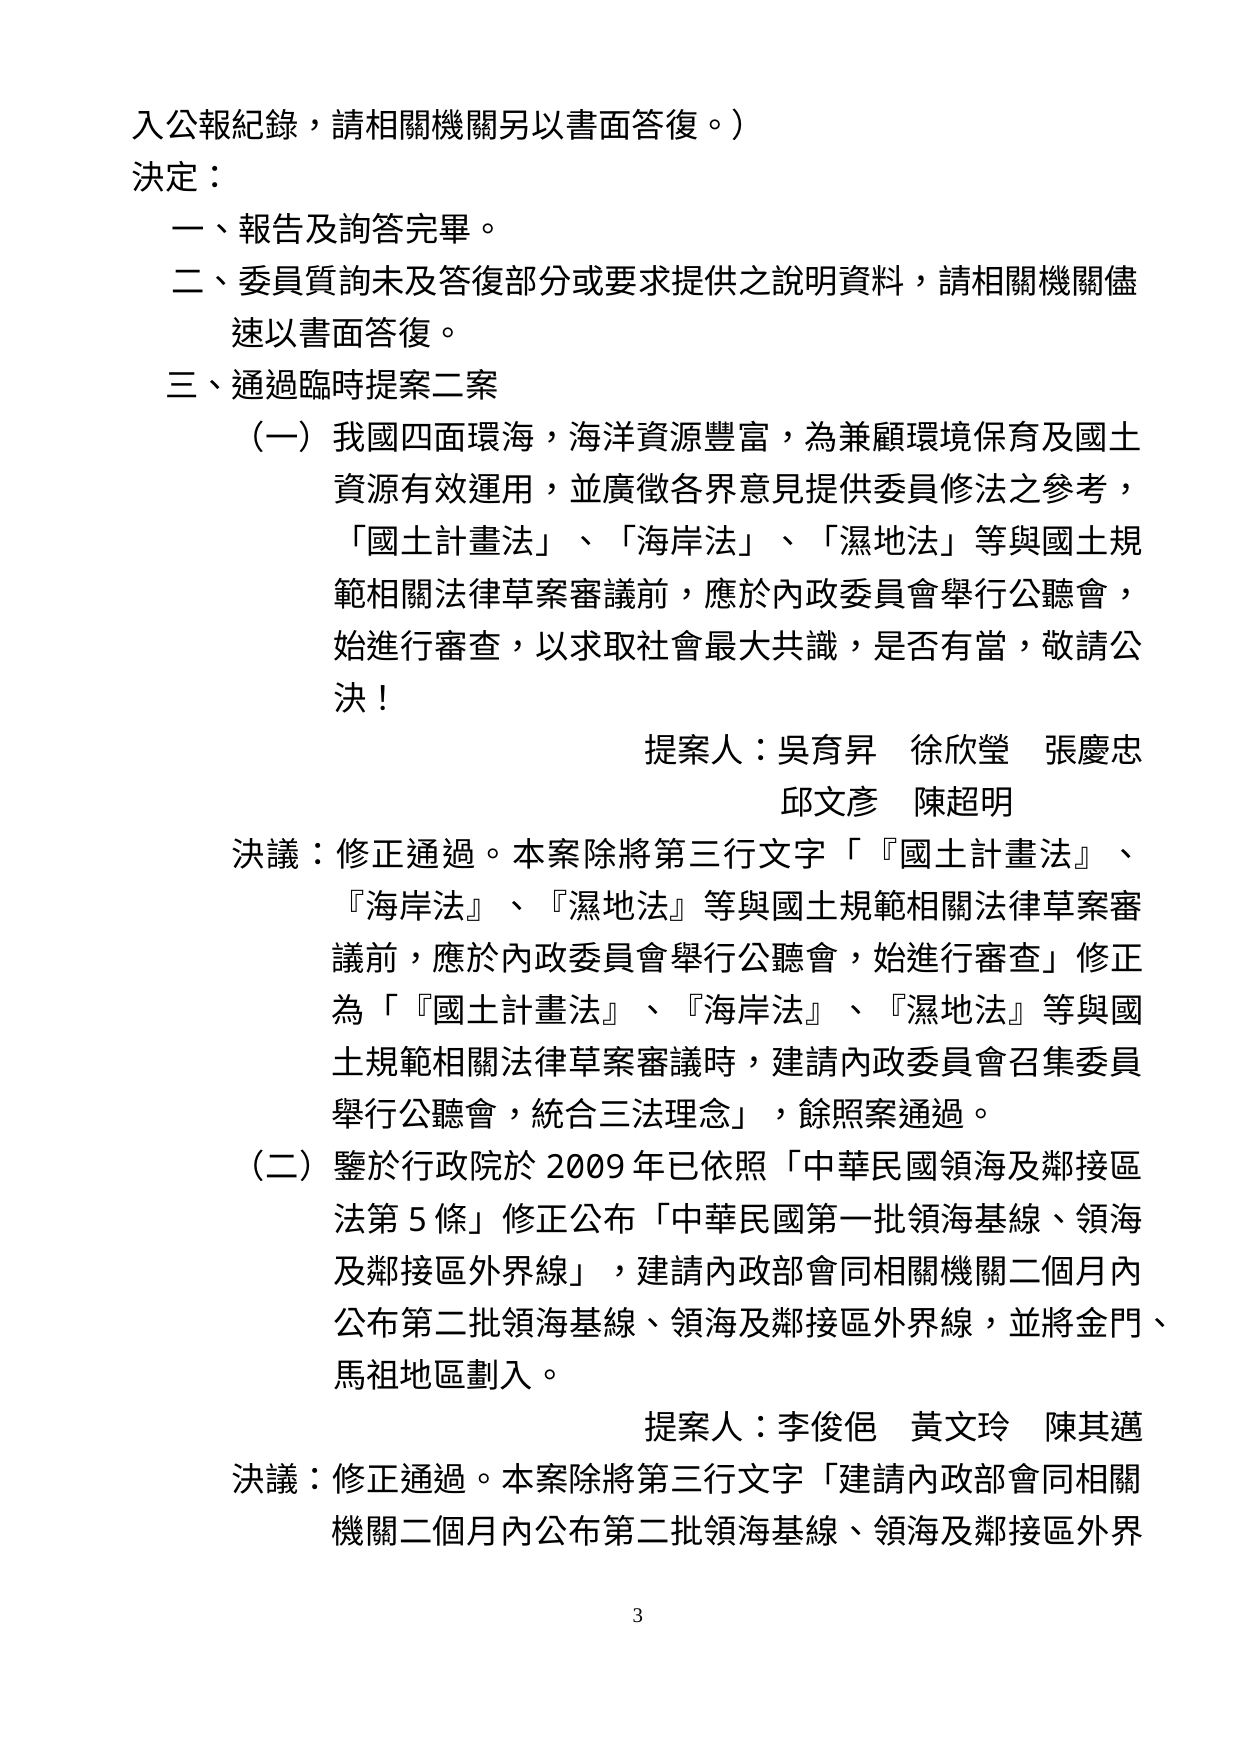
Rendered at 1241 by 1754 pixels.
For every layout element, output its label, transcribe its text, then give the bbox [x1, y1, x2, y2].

text （一）我國四面環海，海洋資源豐富，為兼顧環境保育及國土資源有效運用，並廣徵各界意見提供委員修法之參考，「國土計畫法」、「海岸法」、「濕地法」等與國土規範相關法律草案審議前，應於內政委員會舉行公聽會，始進行審查，以求取社會最大共識，是否有當，敬請公決！ [231, 408, 1144, 721]
text 提案人：李俊俋 黃文玲 陳其邁 [165, 1398, 1144, 1450]
text 提案人：吳育昇 徐欣瑩 張慶忠 [165, 721, 1144, 773]
text 一、報告及詢答完畢。 [131, 200, 1144, 252]
text 二、委員質詢未及答復部分或要求提供之說明資料，請相關機關儘速以書面答復。 [131, 252, 1144, 356]
text 三、通過臨時提案二案 [165, 356, 1144, 408]
text 決定： [131, 148, 1144, 200]
text 決議：修正通過。本案除將第三行文字「建請內政部會同相關機關二個月內公布第二批領海基線、領海及鄰接區外界 [231, 1450, 1144, 1554]
text 入公報紀錄，請相關機關另以書面答復。） [131, 96, 1144, 148]
text 決議：修正通過。本案除將第三行文字「『國土計畫法』、『海岸法』、『濕地法』等與國土規範相關法律草案審議前，應於內政委員會舉行公聽會，始進行審查」修正為「『國土計畫法』、『海岸法』、『濕地法』等與國土規範相關法律草案審議時，建請內政委員會召集委員舉行公聽會，統合三法理念」，餘照案通過。 [231, 825, 1144, 1137]
text 邱文彥 陳超明 [231, 773, 1077, 825]
text （二）鑒於行政院於2009年已依照「中華民國領海及鄰接區法第5條」修正公布「中華民國第一批領海基線、領海及鄰接區外界線」，建請內政部會同相關機關二個月內公布第二批領海基線、領海及鄰接區外界線，並將金門、馬祖地區劃入。 [231, 1137, 1144, 1398]
